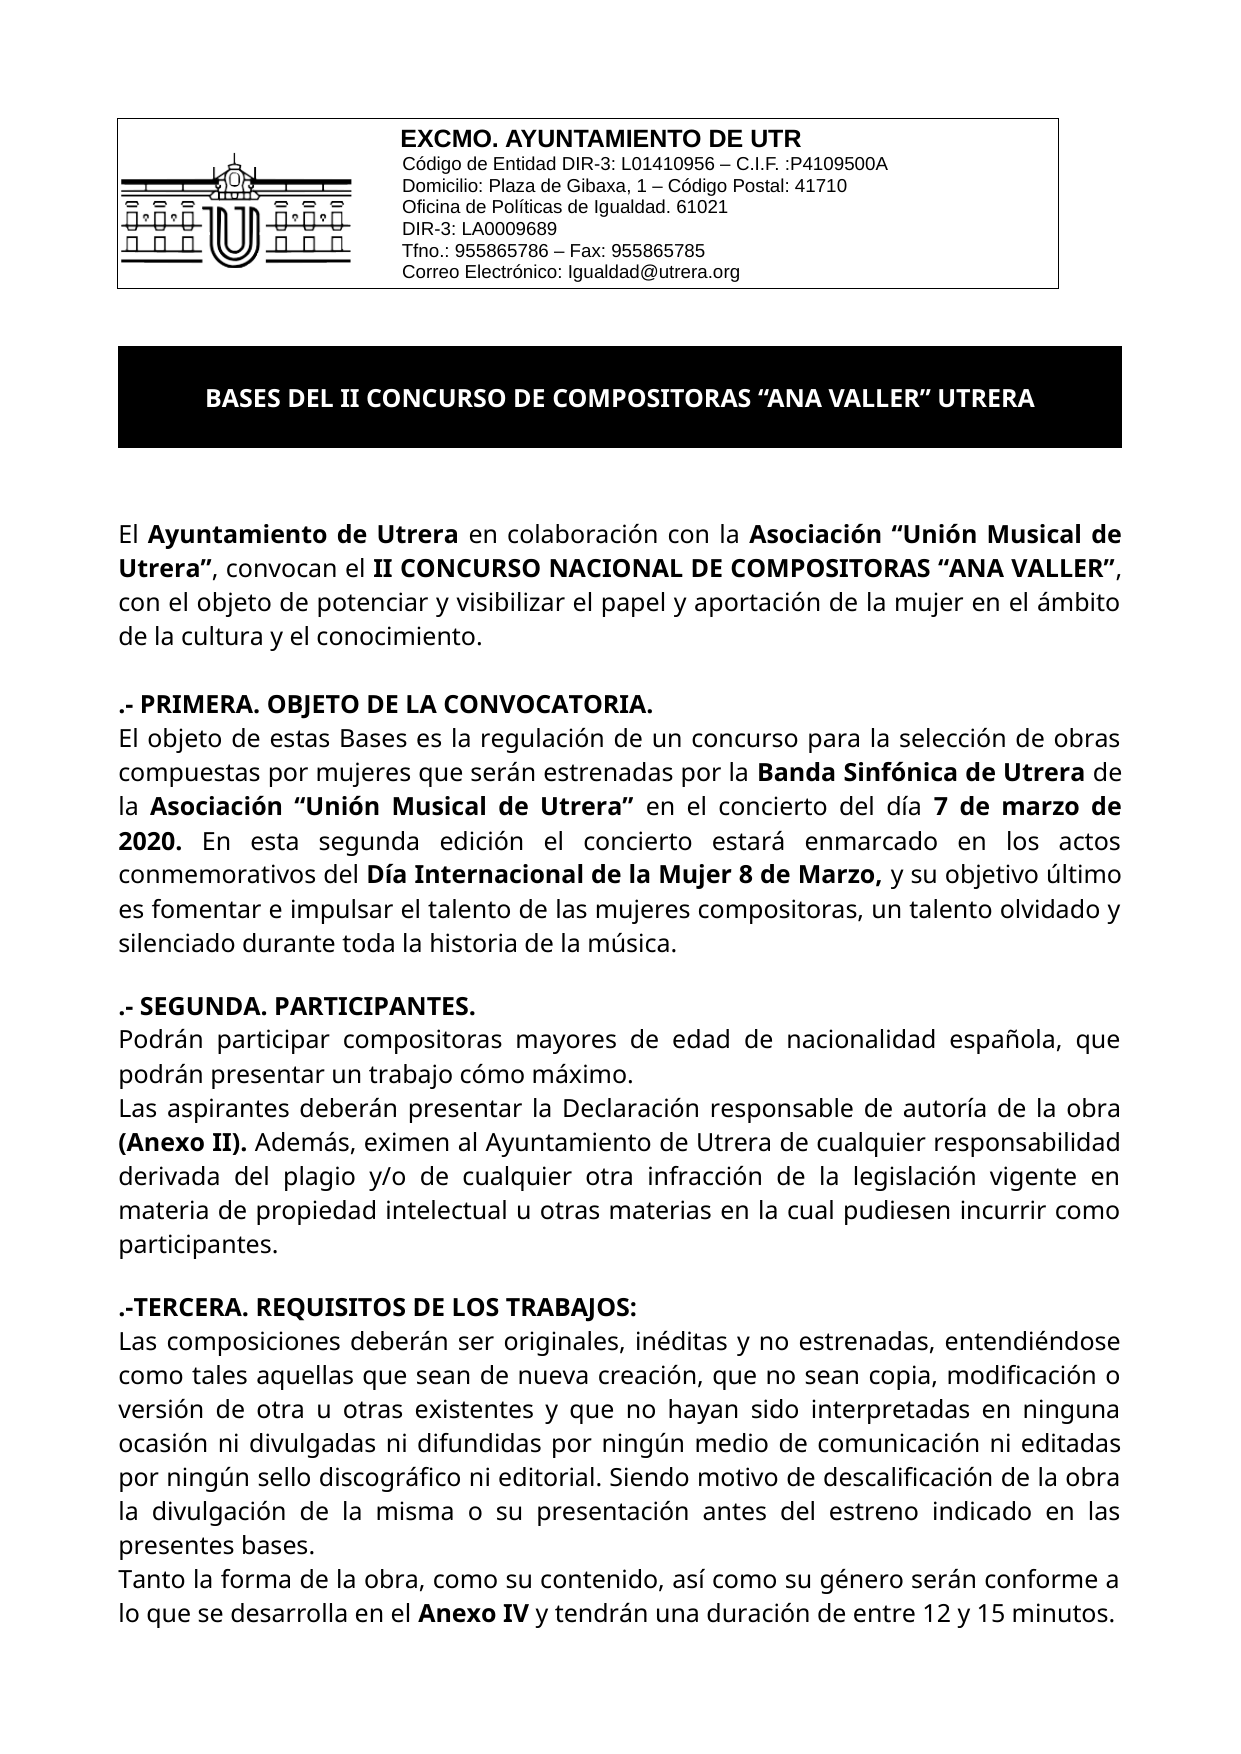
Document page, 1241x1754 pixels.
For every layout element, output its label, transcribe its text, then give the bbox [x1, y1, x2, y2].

text .- SEGUNDA. PARTICIPANTES. [118, 988, 1122, 1022]
text COMPOSITORAS [118, 414, 1122, 448]
text BASES DEL I CONCURSO NACIONAL DE COMPOSITORAS “ANA VALLER” UTRERA [118, 289, 1122, 317]
table_header EXCMO. AYUNTAMIENTO DE UTR Código de Entidad DIR-3: L01410956 – C.I.F. :P4109500A Domicilio: Plaza de Gibaxa, 1 – Código Postal: 41710 Oficina de Políticas de Igualdad. 61021 DIR-3: LA0009689 Tfno.: 955865786 – Fax: 955865785 Correo Electrónico: Igualdad@utrera.org [360, 119, 1058, 288]
text Tanto la forma de la obra, como su contenido, así como su género serán conforme a lo que se desarrolla en el Anexo IV y tendrán una duración de entre 12 y 15 minutos. [118, 1562, 1122, 1630]
text Las composiciones deberán ser originales, inéditas y no estrenadas, entendiéndose como tales aquellas que sean de nueva creación, que no sean copia, modificación o versión de otra u otras existentes y que no hayan sido interpretadas en ninguna ocasión ni divulgadas ni difundidas por ningún medio de comunicación ni editadas por ningún sello discográfico ni editorial. Siendo motivo de descalificación de la obra la divulgación de la misma o su presentación antes del estreno indicado en las presentes bases. [118, 1323, 1122, 1562]
table_header [118, 119, 360, 288]
text BASES DEL II CONCURSO DE COMPOSITORAS “ANA VALLER” UTRERA [118, 380, 1122, 414]
text Podrán participar compositoras mayores de edad de nacionalidad española, que podrán presentar un trabajo cómo máximo. [118, 1022, 1122, 1090]
text Las aspirantes deberán presentar la Declaración responsable de autoría de la obra (Anexo II). Además, eximen al Ayuntamiento de Utrera de cualquier responsabilidad derivada del plagio y/o de cualquier otra infracción de la legislación vigente en materia de propiedad intelectual u otras materias en la cual pudiesen incurrir como participantes. [118, 1090, 1122, 1261]
text El Ayuntamiento de Utrera en colaboración con la Asociación “Unión Musical de Utrera”, convocan el II CONCURSO NACIONAL DE COMPOSITORAS “ANA VALLER”, con el objeto de potenciar y visibilizar el papel y aportación de la mujer en el ámbito de la cultura y el conocimiento. [118, 517, 1122, 653]
text .-TERCERA. REQUISITOS DE LOS TRABAJOS: [118, 1289, 1122, 1323]
text El objeto de estas Bases es la regulación de un concurso para la selección de obras compuestas por mujeres que serán estrenadas por la Banda Sinfónica de Utrera de la Asociación “Unión Musical de Utrera” en el concierto del día 7 de marzo de 2020. En esta segunda edición el concierto estará enmarcado en los actos conmemorativos del Día Internacional de la Mujer 8 de Marzo, y su objetivo último es fomentar e impulsar el talento de las mujeres compositoras, un talento olvidado y silenciado durante toda la historia de la música. [118, 721, 1122, 959]
text .- PRIMERA. OBJETO DE LA CONVOCATORIA. [118, 687, 1122, 721]
